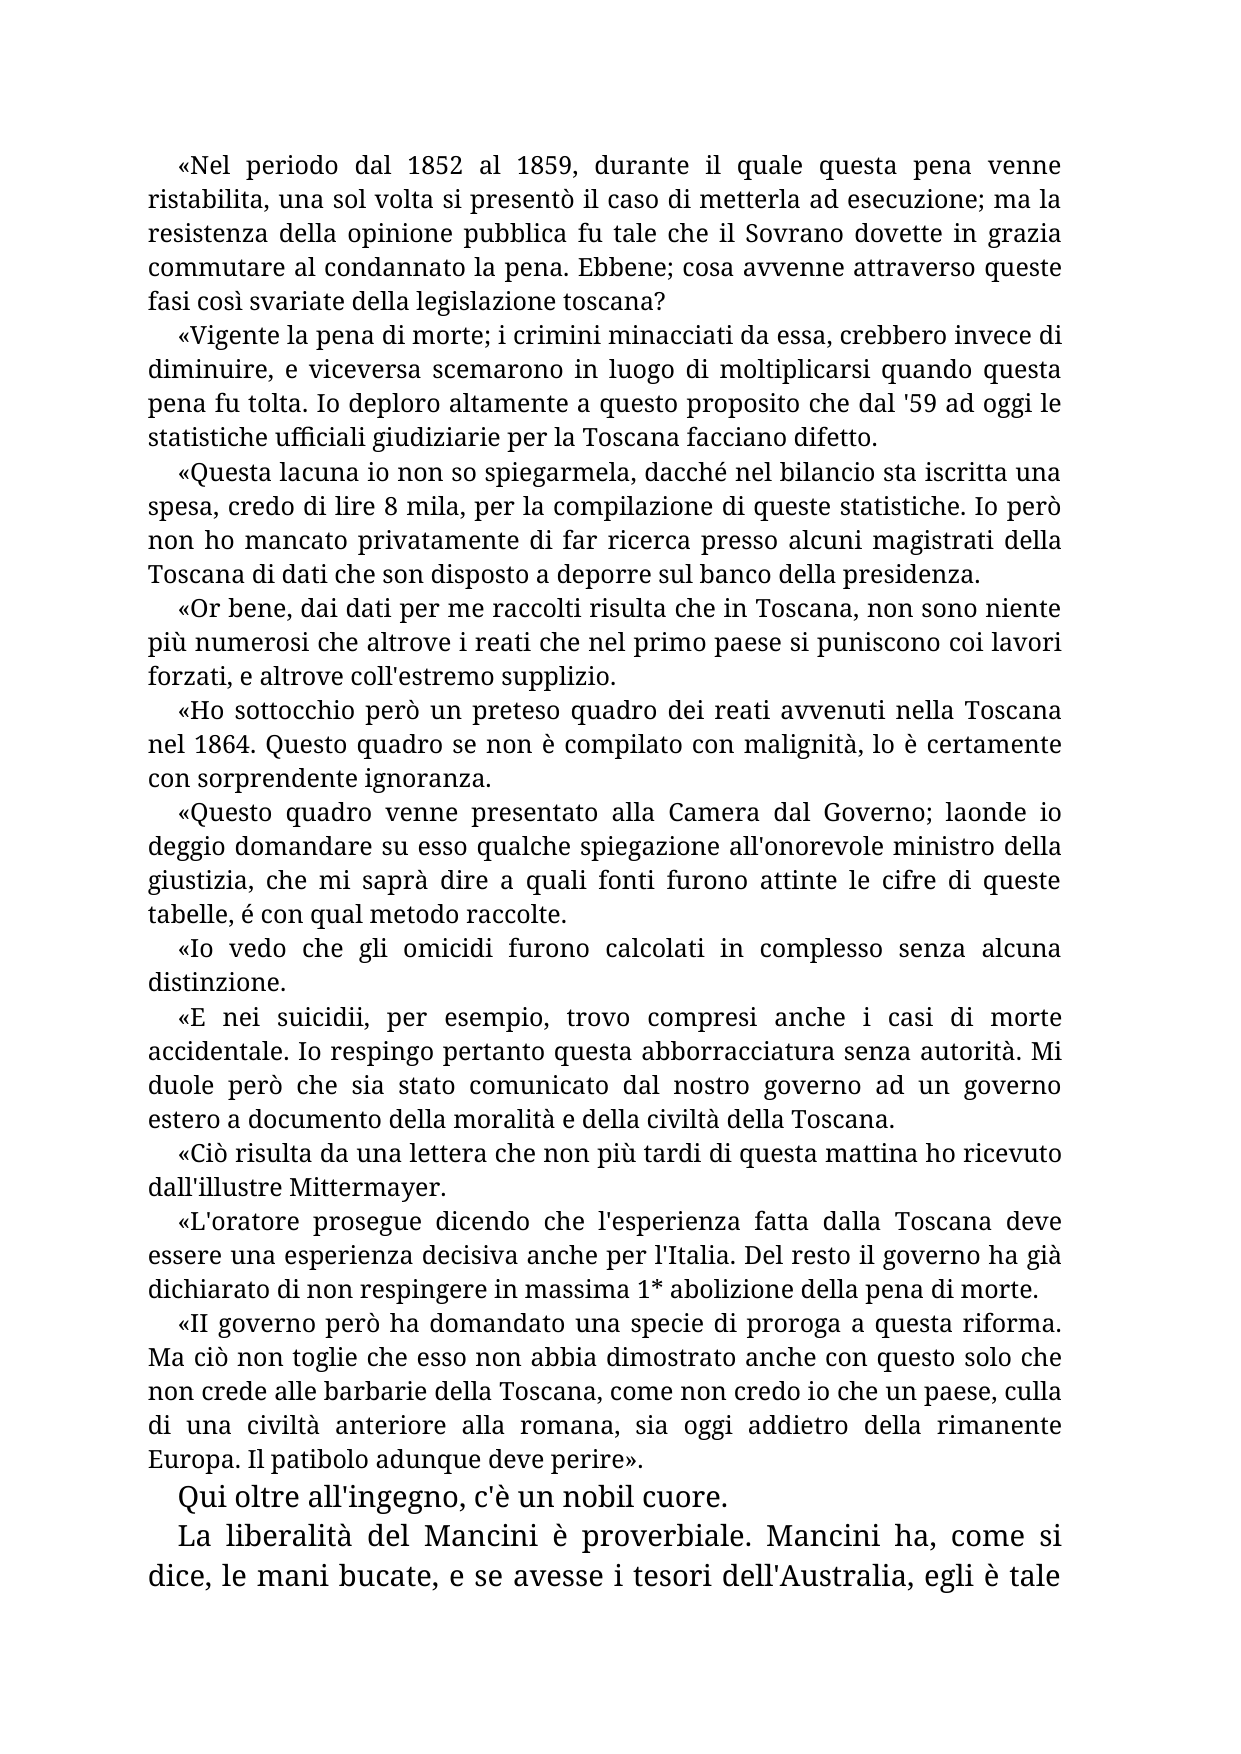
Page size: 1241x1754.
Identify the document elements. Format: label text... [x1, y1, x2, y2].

text «Questa lacuna io non so spiegarmela, dacché nel bilancio sta iscritta una spesa, credo di lire 8 mila, per la compilazione di queste statistiche. Io però non ho mancato privatamente di far ricerca presso alcuni magistrati della Toscana di dati che son disposto a deporre sul banco della presidenza. [148, 454, 1063, 590]
text «E nei suicidii, per esempio, trovo compresi anche i casi di morte accidentale. Io respingo pertanto questa abborracciatura senza autorità. Mi duole però che sia stato comunicato dal nostro governo ad un governo estero a documento della moralità e della civiltà della Toscana. [148, 999, 1063, 1135]
text «II governo però ha domandato una specie di proroga a questa riforma. Ma ciò non toglie che esso non abbia dimostrato anche con questo solo che non crede alle barbarie della Toscana, come non credo io che un paese, culla di una civiltà anteriore alla romana, sia oggi addietro della rimanente Europa. Il patibolo adunque deve perire». [148, 1306, 1063, 1476]
text «Questo quadro venne presentato alla Camera dal Governo; laonde io deggio domandare su esso qualche spiegazione all'onorevole ministro della giustizia, che mi saprà dire a quali fonti furono attinte le cifre di queste tabelle, é con qual metodo raccolte. [148, 795, 1063, 931]
text «Ciò risulta da una lettera che non più tardi di questa mattina ho ricevuto dall'illustre Mittermayer. [148, 1135, 1063, 1203]
text La liberalità del Mancini è proverbiale. Mancini ha, come si dice, le mani bucate, e se avesse i tesori dell'Australia, egli è tale [148, 1516, 1063, 1595]
text «Vigente la pena di morte; i crimini minacciati da essa, crebbero invece di diminuire, e viceversa scemarono in luogo di moltiplicarsi quando questa pena fu tolta. Io deploro altamente a questo proposito che dal '59 ad oggi le statistiche ufficiali giudiziarie per la Toscana facciano difetto. [148, 318, 1063, 454]
text «Nel periodo dal 1852 al 1859, durante il quale questa pena venne ristabilita, una sol volta si presentò il caso di metterla ad esecuzione; ma la resistenza della opinione pubblica fu tale che il Sovrano dovette in grazia commutare al condannato la pena. Ebbene; cosa avvenne attraverso queste fasi così svariate della legislazione toscana? [148, 148, 1063, 318]
text «L'oratore prosegue dicendo che l'esperienza fatta dalla Toscana deve essere una esperienza decisiva anche per l'Italia. Del resto il governo ha già dichiarato di non respingere in massima 1* abolizione della pena di morte. [148, 1203, 1063, 1306]
text Qui oltre all'ingegno, c'è un nobil cuore. [148, 1476, 1063, 1516]
text «Or bene, dai dati per me raccolti risulta che in Toscana, non sono niente più numerosi che altrove i reati che nel primo paese si puniscono coi lavori forzati, e altrove coll'estremo supplizio. [148, 590, 1063, 693]
text «Ho sottocchio però un preteso quadro dei reati avvenuti nella Toscana nel 1864. Questo quadro se non è compilato con malignità, lo è certamente con sorprendente ignoranza. [148, 693, 1063, 795]
text «Io vedo che gli omicidi furono calcolati in complesso senza alcuna distinzione. [148, 931, 1063, 999]
